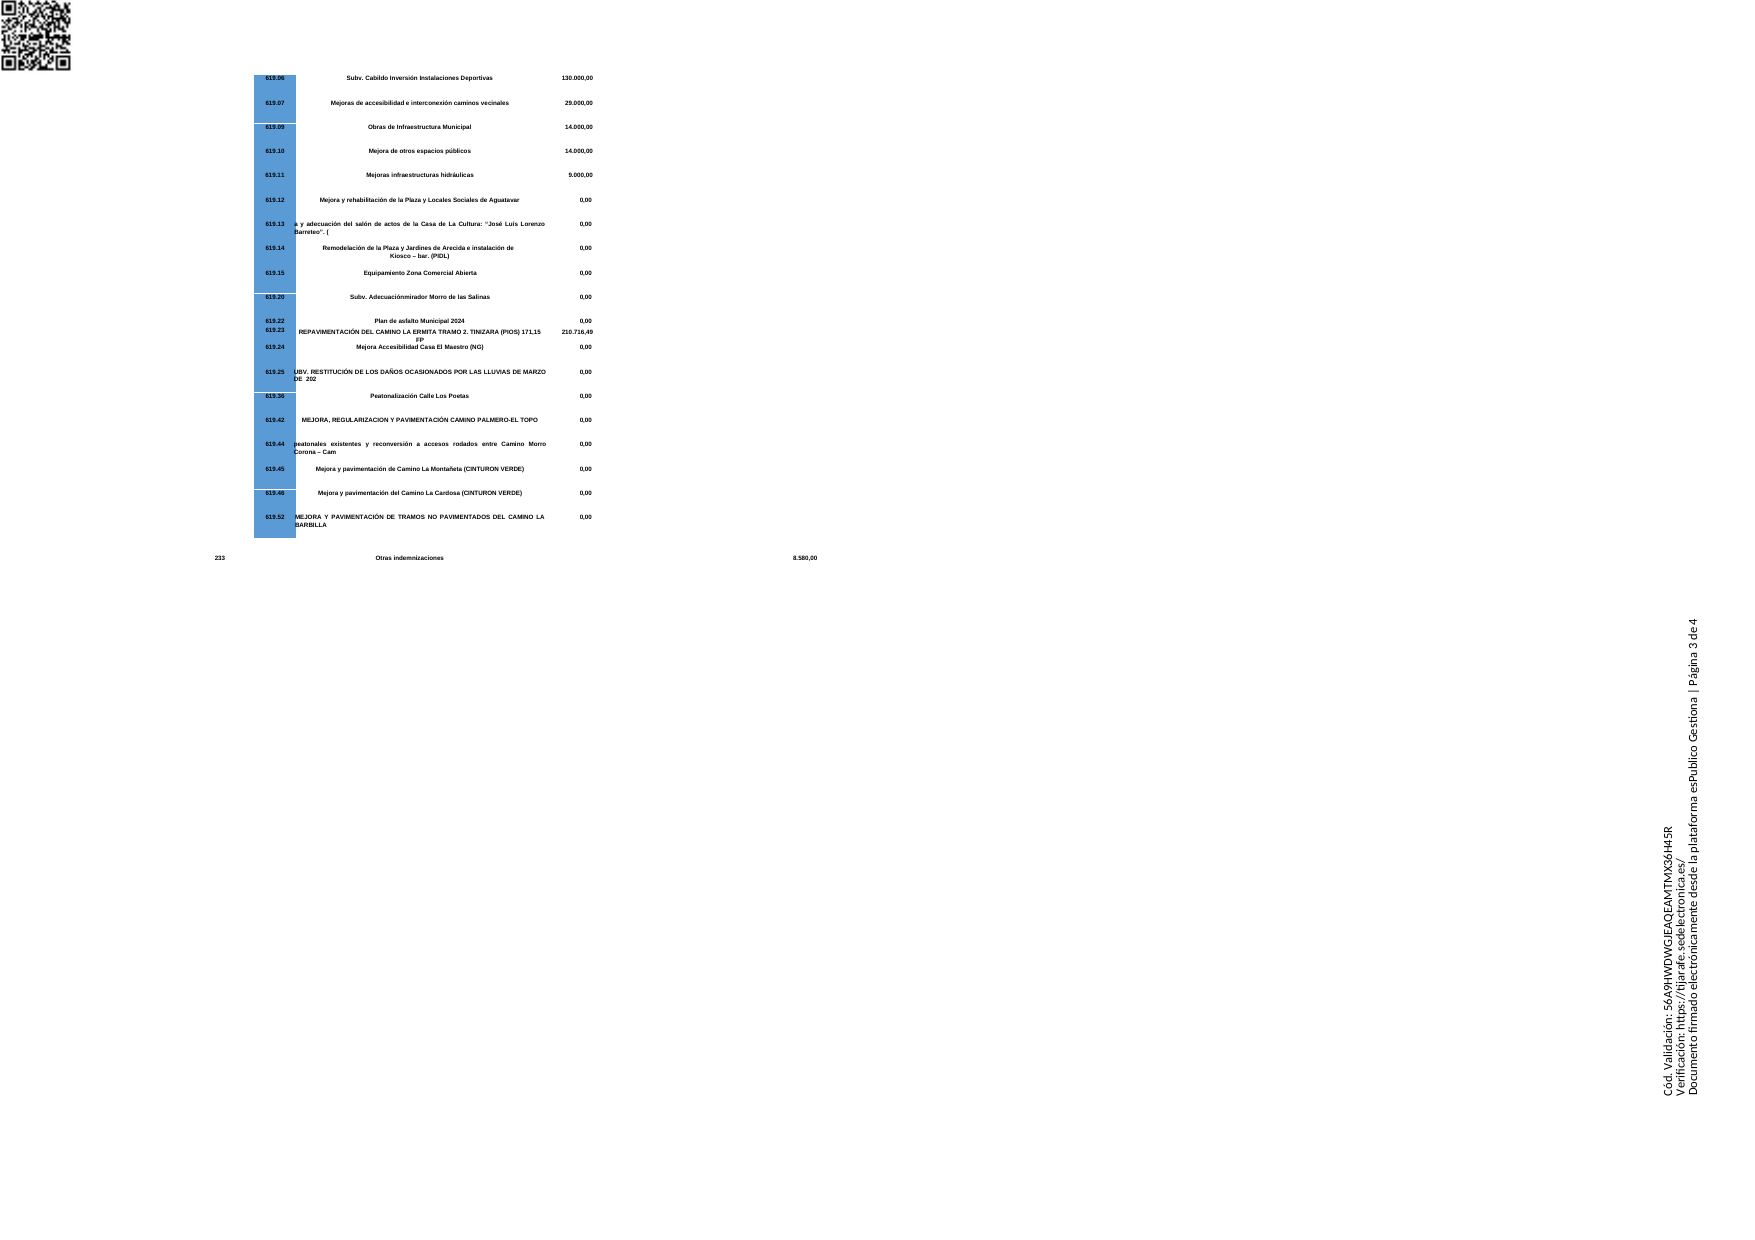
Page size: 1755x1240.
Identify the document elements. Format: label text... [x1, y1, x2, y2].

table_cell [838, 318, 891, 344]
table_cell [794, 393, 837, 417]
table_cell MEJORA Y PAVIMENTACIÓN DE TRAMOS NO PAVIMENTADOS DEL CAMINO LA BARBILLA [296, 514, 545, 538]
table_cell [190, 221, 224, 245]
table_cell 130.000,00 [545, 75, 695, 99]
table_cell [190, 269, 224, 293]
table_cell 619.13 [254, 221, 296, 245]
table_cell Plan de asfalto Municipal 2024 REPAVIMENTACIÓN DEL CAMINO LA ERMITA TRAMO 2. TINIZARA (PIOS) 171,15 FP [296, 318, 545, 344]
table_cell a y adecuación del salón de actos de la Casa de La Cultura: “José Luís Lorenzo Barreteo”. ( [296, 221, 545, 245]
table_cell [891, 441, 1118, 465]
table_cell [190, 172, 224, 196]
table_cell Mejora y rehabilitación de la Plaza y Locales Sociales de Aguatavar [296, 196, 545, 221]
table_cell [156, 148, 190, 172]
table_cell 619.12 [254, 196, 296, 221]
table_cell 0,00 [545, 221, 695, 245]
table_cell [156, 318, 190, 344]
table_cell [695, 465, 794, 489]
table_cell [190, 294, 224, 318]
table_cell [891, 393, 1118, 417]
table_cell [838, 441, 891, 465]
table_cell 0,00 210.716,49 [545, 318, 695, 344]
table_cell [224, 196, 254, 221]
table_cell [838, 490, 891, 514]
table_cell [156, 245, 190, 269]
table_cell [794, 344, 837, 368]
table_cell [838, 99, 891, 123]
table_cell [224, 344, 254, 368]
table_cell 619.20 [254, 294, 296, 318]
table_cell [695, 294, 794, 318]
table_cell [224, 417, 254, 441]
table_cell [891, 269, 1118, 293]
text 233 Otras indemnizaciones 8.580,00 [156, 538, 916, 566]
table_cell 0,00 [545, 368, 695, 392]
table_cell [891, 490, 1118, 514]
table_cell 619.52 [254, 514, 296, 538]
table_cell [190, 514, 224, 538]
table_cell [695, 124, 794, 148]
table_cell 619.42 [254, 417, 296, 441]
table_cell [838, 417, 891, 441]
table_cell [838, 221, 891, 245]
table_cell [838, 514, 891, 538]
table_cell [891, 172, 1118, 196]
table_cell [695, 344, 794, 368]
table_cell [794, 172, 837, 196]
table_cell [838, 245, 891, 269]
table_cell Subv. Cabildo Inversión Instalaciones Deportivas [296, 75, 545, 99]
table_cell [190, 124, 224, 148]
table_cell 619.06 [254, 75, 296, 99]
table_cell [891, 196, 1118, 221]
table_cell [891, 417, 1118, 441]
table_cell [190, 318, 224, 344]
table_cell [891, 344, 1118, 368]
table_cell [891, 465, 1118, 489]
table_cell [695, 417, 794, 441]
table_cell [891, 148, 1118, 172]
table_cell [794, 269, 837, 293]
table_cell [190, 368, 224, 392]
table_cell 619.44 [254, 441, 296, 465]
table_cell [838, 75, 891, 99]
table_cell 619.25 [254, 368, 296, 392]
table_cell [224, 148, 254, 172]
table_cell [190, 417, 224, 441]
table_cell [891, 99, 1118, 123]
table_cell [695, 441, 794, 465]
table_cell 619.09 [254, 124, 296, 148]
table_cell [156, 441, 190, 465]
table_cell [794, 124, 837, 148]
table_cell [224, 514, 254, 538]
table_cell 0,00 [545, 417, 695, 441]
table_cell [224, 124, 254, 148]
table_cell [156, 221, 190, 245]
table_cell Obras de Infraestructura Municipal [296, 124, 545, 148]
table_cell [794, 490, 837, 514]
table_cell [695, 368, 794, 392]
table_cell [794, 368, 837, 392]
table_cell [224, 99, 254, 123]
table_cell [190, 75, 224, 99]
table_cell 14.000,00 [545, 124, 695, 148]
table_cell [156, 75, 190, 99]
table_cell 29.000,00 [545, 99, 695, 123]
table_cell [224, 75, 254, 99]
table_cell [190, 245, 224, 269]
table_cell 0,00 [545, 294, 695, 318]
table_cell [838, 465, 891, 489]
table_cell 0,00 [545, 245, 695, 269]
table_cell [695, 393, 794, 417]
table_cell [695, 490, 794, 514]
table_cell 0,00 [545, 344, 695, 368]
table_cell [794, 514, 837, 538]
table_cell 619.11 [254, 172, 296, 196]
table_cell Mejora de otros espacios públicos [296, 148, 545, 172]
table_cell [224, 368, 254, 392]
table_cell Mejoras infraestructuras hidráulicas [296, 172, 545, 196]
table_cell 0,00 [545, 196, 695, 221]
table_cell [695, 196, 794, 221]
table_cell [838, 294, 891, 318]
table_cell 619.07 [254, 99, 296, 123]
table_cell [695, 172, 794, 196]
table_cell [838, 124, 891, 148]
table_cell [838, 344, 891, 368]
table_cell [224, 294, 254, 318]
table_cell [224, 172, 254, 196]
table_cell 619.23 [254, 326, 296, 344]
table_cell [224, 318, 254, 344]
table_cell [794, 196, 837, 221]
table_cell [794, 75, 837, 99]
table_cell [891, 75, 1118, 99]
table_cell [224, 269, 254, 293]
table_cell 0,00 [545, 465, 695, 489]
table_cell [838, 368, 891, 392]
table_cell [156, 124, 190, 148]
table_cell 619.46 [254, 490, 296, 514]
table_cell [156, 196, 190, 221]
table_cell Mejoras de accesibilidad e interconexión caminos vecinales [296, 99, 545, 123]
table_cell [794, 294, 837, 318]
table_cell [156, 269, 190, 293]
table_cell [891, 245, 1118, 269]
table_cell [794, 245, 837, 269]
table_cell [891, 294, 1118, 318]
table_cell [190, 196, 224, 221]
table_cell Remodelación de la Plaza y Jardines de Arecida e instalación de Kiosco – bar. (PIDL) [296, 245, 545, 269]
table_cell 0,00 [545, 441, 695, 465]
table_cell [695, 245, 794, 269]
table_cell 619.22 [254, 318, 296, 326]
table_cell [891, 368, 1118, 392]
table_cell 619.14 [254, 245, 296, 269]
table_cell 0,00 [545, 393, 695, 417]
table_cell [838, 196, 891, 221]
table_cell [190, 465, 224, 489]
table_cell [156, 514, 190, 538]
table_cell [695, 221, 794, 245]
table_cell [794, 441, 837, 465]
table_cell [190, 393, 224, 417]
table_cell [156, 99, 190, 123]
table_cell Peatonalización Calle Los Poetas [296, 393, 545, 417]
table_cell [794, 99, 837, 123]
table_cell 0,00 [545, 490, 695, 514]
table_cell 14.000,00 [545, 148, 695, 172]
table_cell MEJORA, REGULARIZACION Y PAVIMENTACIÓN CAMINO PALMERO-EL TOPO [296, 417, 545, 441]
table_cell 619.24 [254, 344, 296, 368]
table_cell [891, 124, 1118, 148]
table_cell [224, 393, 254, 417]
table_cell [838, 148, 891, 172]
table_cell [156, 465, 190, 489]
table_cell [190, 490, 224, 514]
table_cell [224, 221, 254, 245]
table_cell [156, 490, 190, 514]
table_cell [190, 344, 224, 368]
table_cell [190, 148, 224, 172]
table_cell Mejora y pavimentación del Camino La Cardosa (CINTURON VERDE) [296, 490, 545, 514]
table_cell [794, 417, 837, 441]
table_cell peatonales existentes y reconversión a accesos rodados entre Camino Morro Corona – Cam [296, 441, 545, 465]
table_cell 619.10 [254, 148, 296, 172]
table_cell [695, 99, 794, 123]
table_cell [891, 318, 1118, 344]
table_cell [156, 172, 190, 196]
table_cell [838, 172, 891, 196]
table_cell [224, 441, 254, 465]
table_cell 0,00 [545, 269, 695, 293]
table_cell Mejora y pavimentación de Camino La Montañeta (CINTURON VERDE) [296, 465, 545, 489]
table_cell 619.45 [254, 465, 296, 489]
table_cell [224, 245, 254, 269]
table_cell [224, 490, 254, 514]
table_cell [794, 148, 837, 172]
table_cell [224, 465, 254, 489]
table_cell Equipamiento Zona Comercial Abierta [296, 269, 545, 293]
table_cell [838, 393, 891, 417]
table_cell [156, 344, 190, 368]
table_cell [695, 514, 794, 538]
table_cell 619.15 [254, 269, 296, 293]
table_cell [190, 441, 224, 465]
table_cell 0,00 [545, 514, 695, 538]
table_cell [190, 99, 224, 123]
table_cell [156, 368, 190, 392]
table_cell Subv. Adecuaciónmirador Morro de las Salinas [296, 294, 545, 318]
table_cell [695, 318, 794, 344]
table_cell [794, 318, 837, 344]
table_cell [156, 393, 190, 417]
table_cell [695, 148, 794, 172]
table_cell [156, 294, 190, 318]
table_cell Mejora Accesibilidad Casa El Maestro (NG) [296, 344, 545, 368]
table_cell [794, 465, 837, 489]
table_cell [838, 269, 891, 293]
table_cell [891, 514, 1118, 538]
table_cell [695, 269, 794, 293]
table_cell [891, 221, 1118, 245]
table_cell [695, 75, 794, 99]
table_cell UBV. RESTITUCIÓN DE LOS DAÑOS OCASIONADOS POR LAS LLUVIAS DE MARZO DE 202 [296, 368, 545, 392]
table_cell [156, 417, 190, 441]
table_cell [794, 221, 837, 245]
table_cell 9.000,00 [545, 172, 695, 196]
table_cell 619.36 [254, 393, 296, 417]
